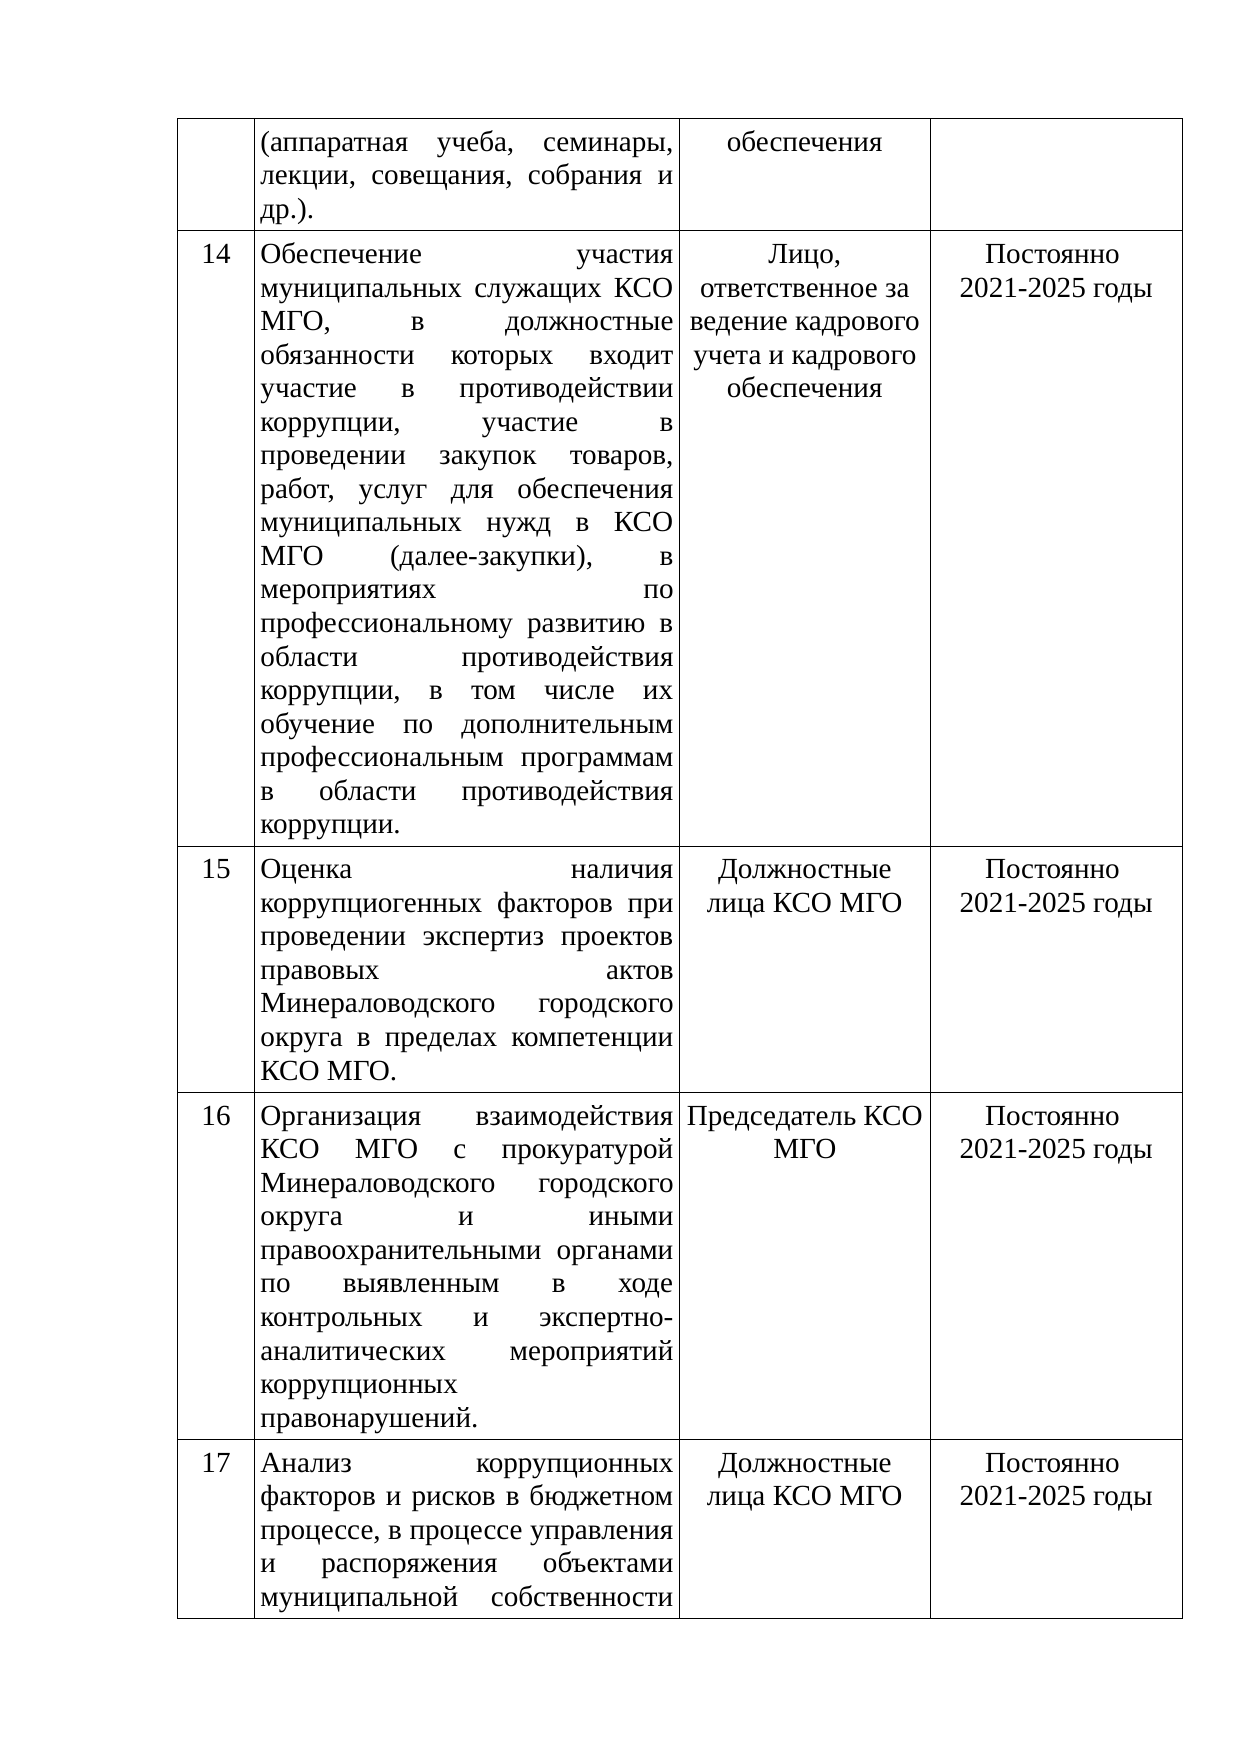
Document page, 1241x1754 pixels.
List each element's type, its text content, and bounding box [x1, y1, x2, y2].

table_cell [931, 119, 1182, 230]
table_cell Постоянно 2021-2025 годы [931, 1440, 1182, 1618]
table_cell Оценка наличия коррупциогенных факторов при проведении экспертиз проектов правовых актов Минераловодского городского округа в пределах компетенции КСО МГО. [255, 847, 679, 1092]
table_cell 14 [178, 231, 254, 846]
table_cell Председатель КСО МГО [680, 1093, 930, 1439]
table_cell Должностные лица КСО МГО [680, 1440, 930, 1618]
table_cell 17 [178, 1440, 254, 1618]
table_cell Постоянно 2021-2025 годы [931, 1093, 1182, 1439]
table_cell Лицо, ответственное за ведение кадрового учета и кадрового обеспечения [680, 231, 930, 846]
table_cell Постоянно 2021-2025 годы [931, 847, 1182, 1092]
table_cell Постоянно 2021-2025 годы [931, 231, 1182, 846]
table_cell [178, 119, 254, 230]
table_cell 16 [178, 1093, 254, 1439]
table_cell Организация взаимодействия КСО МГО с прокуратурой Минераловодского городского округа и иными правоохранительными органами по выявленным в ходе контрольных и экспертно-аналитических мероприятий коррупционных правонарушений. [255, 1093, 679, 1439]
table_cell 15 [178, 847, 254, 1092]
table_cell (аппаратная учеба, семинары, лекции, совещания, собрания и др.). [255, 119, 679, 230]
table_cell обеспечения [680, 119, 930, 230]
table_cell Должностные лица КСО МГО [680, 847, 930, 1092]
table_cell Анализ коррупционных факторов и рисков в бюджетном процессе, в процессе управления и распоряжения объектами муниципальной собственности [255, 1440, 679, 1618]
table_cell Обеспечение участия муниципальных служащих КСО МГО, в должностные обязанности которых входит участие в противодействии коррупции, участие в проведении закупок товаров, работ, услуг для обеспечения муниципальных нужд в КСО МГО (далее-закупки), в мероприятиях по профессиональному развитию в области противодействия коррупции, в том числе их обучение по дополнительным профессиональным программам в области противодействия коррупции. [255, 231, 679, 846]
